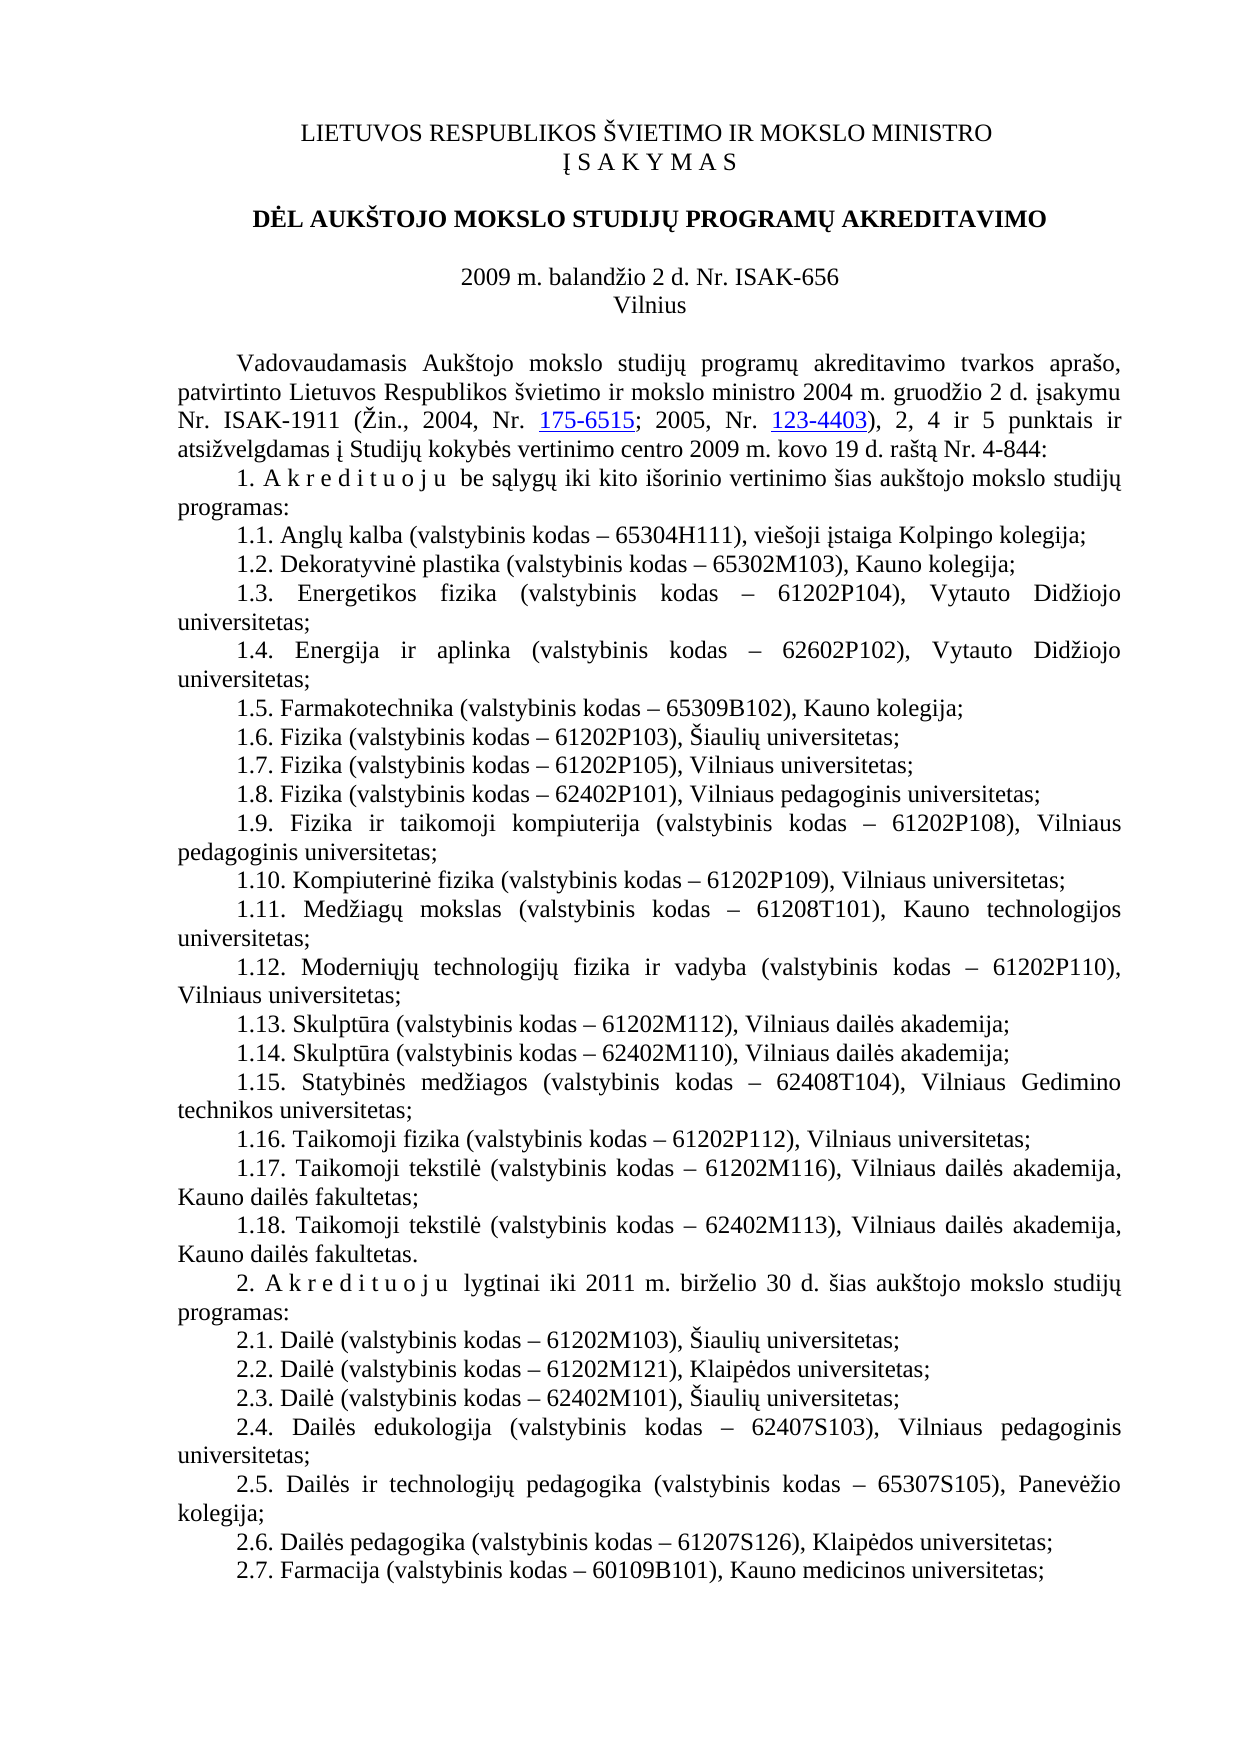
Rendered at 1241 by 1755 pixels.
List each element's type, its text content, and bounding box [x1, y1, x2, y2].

text LIETUVOS RESPUBLIKOS ŠVIETIMO IR MOKSLO MINISTRO [177, 118, 1122, 147]
text DĖL AUKŠTOJO MOKSLO STUDIJŲ PROGRAMŲ AKREDITAVIMO [177, 204, 1122, 233]
text 1.6. Fizika (valstybinis kodas – 61202P103), Šiaulių universitetas; [177, 722, 1122, 751]
text 1.17. Taikomoji tekstilė (valstybinis kodas – 61202M116), Vilniaus dailės akademija, Kauno dailės fakultetas; [177, 1153, 1122, 1211]
text 2.7. Farmacija (valstybinis kodas – 60109B101), Kauno medicinos universitetas; [177, 1556, 1122, 1584]
text 1.12. Moderniųjų technologijų fizika ir vadyba (valstybinis kodas – 61202P110), Vilniaus universitetas; [177, 952, 1122, 1009]
text 2.4. Dailės edukologija (valstybinis kodas – 62407S103), Vilniaus pedagoginis universitetas; [177, 1412, 1122, 1469]
text 2.6. Dailės pedagogika (valstybinis kodas – 61207S126), Klaipėdos universitetas; [177, 1527, 1122, 1556]
text 1.3. Energetikos fizika (valstybinis kodas – 61202P104), Vytauto Didžiojo universitetas; [177, 578, 1122, 636]
text 2009 m. balandžio 2 d. Nr. ISAK-656 [177, 262, 1122, 291]
text 2. Akredituoju lygtinai iki 2011 m. birželio 30 d. šias aukštojo mokslo studijų programas: [177, 1268, 1122, 1326]
text 1.7. Fizika (valstybinis kodas – 61202P105), Vilniaus universitetas; [177, 751, 1122, 779]
text 1.8. Fizika (valstybinis kodas – 62402P101), Vilniaus pedagoginis universitetas; [177, 779, 1122, 808]
text Vilnius [177, 291, 1122, 319]
text 2.2. Dailė (valstybinis kodas – 61202M121), Klaipėdos universitetas; [177, 1354, 1122, 1383]
text 1.18. Taikomoji tekstilė (valstybinis kodas – 62402M113), Vilniaus dailės akademija, Kauno dailės fakultetas. [177, 1211, 1122, 1268]
text 1.16. Taikomoji fizika (valstybinis kodas – 61202P112), Vilniaus universitetas; [177, 1124, 1122, 1153]
text ĮSAKYMAS [177, 147, 1122, 176]
text Vadovaudamasis Aukštojo mokslo studijų programų akreditavimo tvarkos aprašo, patvirtinto Lietuvos Respublikos švietimo ir mokslo ministro 2004 m. gruodžio 2 d. įsakymu Nr. ISAK-1911 (Žin., 2004, Nr. 175-6515; 2005, Nr. 123-4403), 2, 4 ir 5 punktais ir atsižvelgdamas į Studijų kokybės vertinimo centro 2009 m. kovo 19 d. raštą Nr. 4-844: [177, 348, 1122, 463]
text 2.5. Dailės ir technologijų pedagogika (valstybinis kodas – 65307S105), Panevėžio kolegija; [177, 1469, 1122, 1527]
text 1.5. Farmakotechnika (valstybinis kodas – 65309B102), Kauno kolegija; [177, 693, 1122, 722]
text 1.2. Dekoratyvinė plastika (valstybinis kodas – 65302M103), Kauno kolegija; [177, 549, 1122, 578]
text 1.14. Skulptūra (valstybinis kodas – 62402M110), Vilniaus dailės akademija; [177, 1038, 1122, 1067]
text 1.13. Skulptūra (valstybinis kodas – 61202M112), Vilniaus dailės akademija; [177, 1009, 1122, 1038]
text 2.3. Dailė (valstybinis kodas – 62402M101), Šiaulių universitetas; [177, 1383, 1122, 1412]
text 1.1. Anglų kalba (valstybinis kodas – 65304H111), viešoji įstaiga Kolpingo kolegija; [177, 521, 1122, 549]
text 2.1. Dailė (valstybinis kodas – 61202M103), Šiaulių universitetas; [177, 1326, 1122, 1354]
text 1.10. Kompiuterinė fizika (valstybinis kodas – 61202P109), Vilniaus universitetas; [177, 866, 1122, 894]
text 1.11. Medžiagų mokslas (valstybinis kodas – 61208T101), Kauno technologijos universitetas; [177, 894, 1122, 952]
text 1.9. Fizika ir taikomoji kompiuterija (valstybinis kodas – 61202P108), Vilniaus pedagoginis universitetas; [177, 808, 1122, 866]
text 1.4. Energija ir aplinka (valstybinis kodas – 62602P102), Vytauto Didžiojo universitetas; [177, 636, 1122, 693]
text 1. Akredituoju be sąlygų iki kito išorinio vertinimo šias aukštojo mokslo studijų programas: [177, 463, 1122, 521]
text 1.15. Statybinės medžiagos (valstybinis kodas – 62408T104), Vilniaus Gedimino technikos universitetas; [177, 1067, 1122, 1124]
